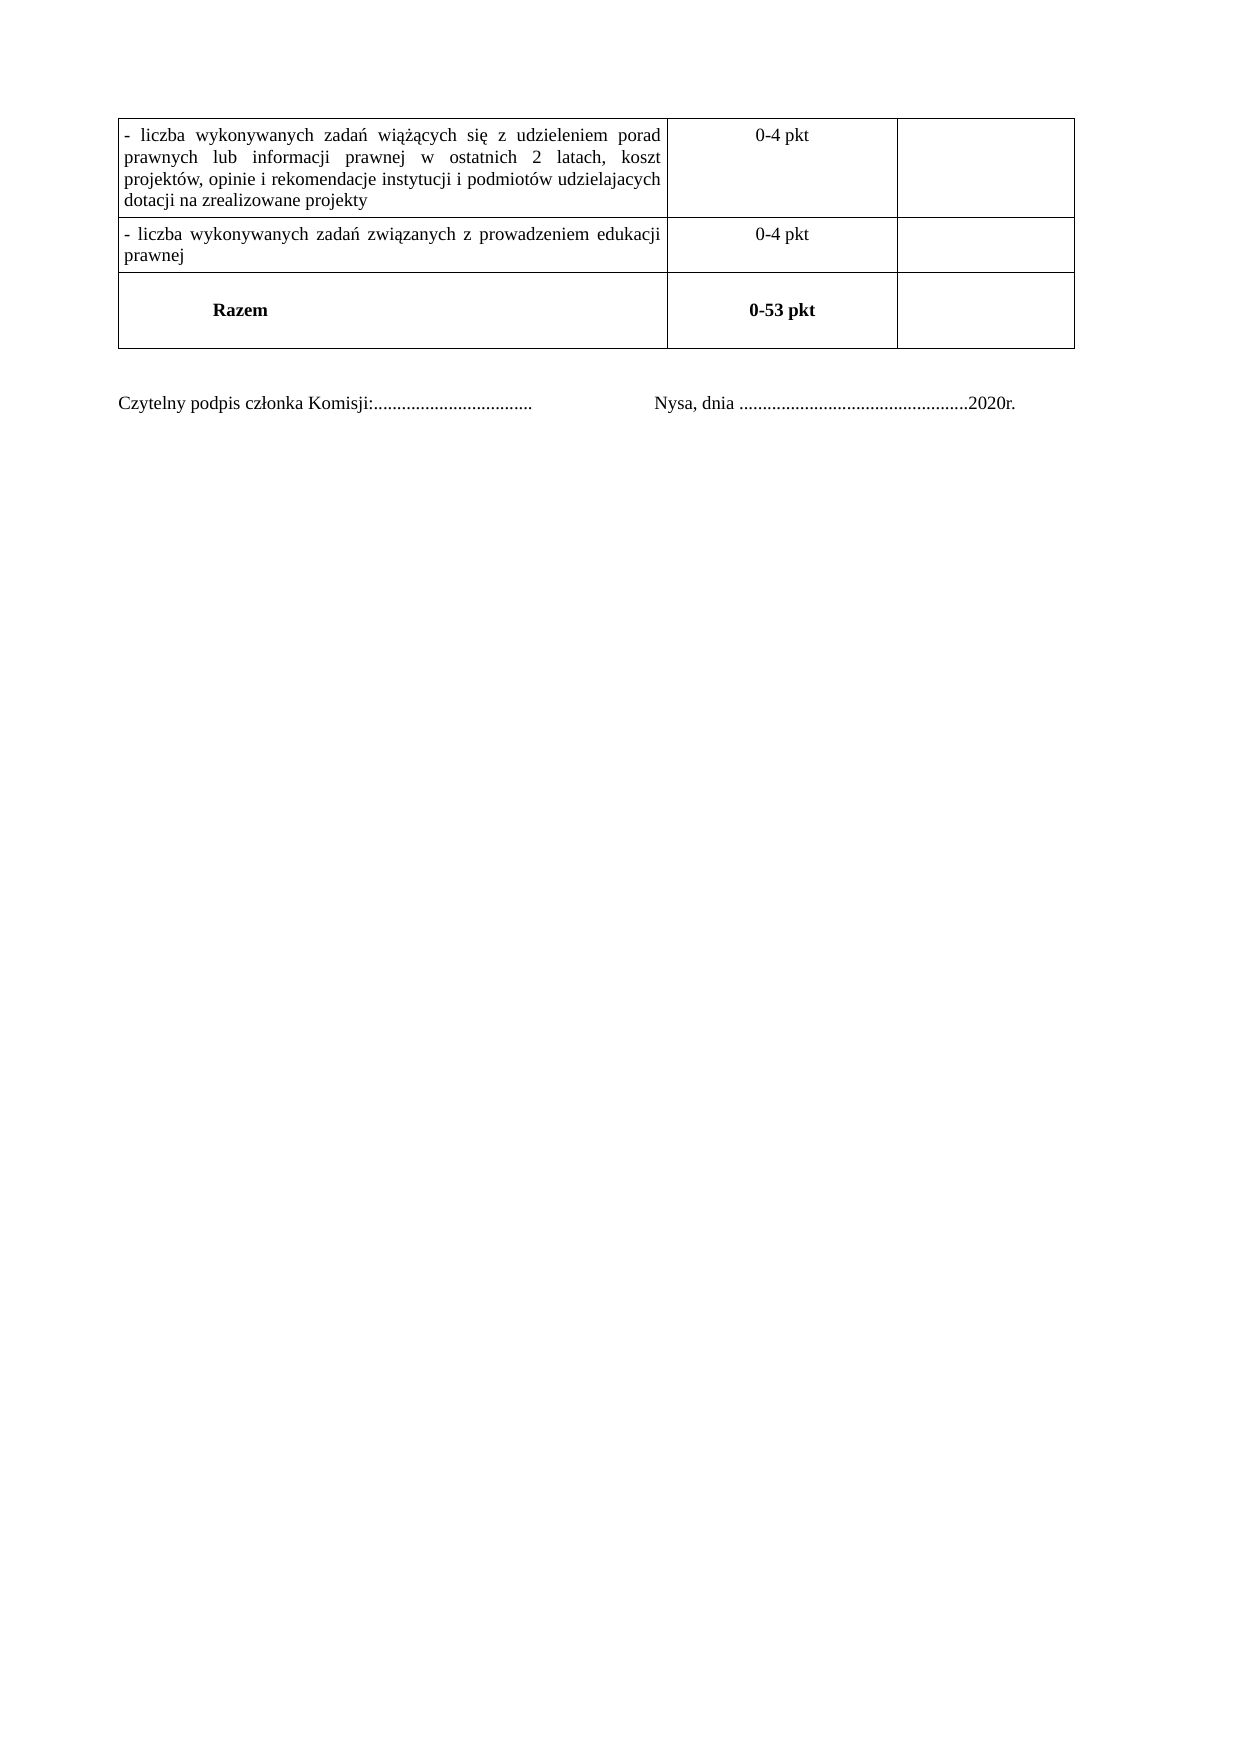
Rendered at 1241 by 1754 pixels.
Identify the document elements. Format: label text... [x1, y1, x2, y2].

table_cell - liczba wykonywanych zadań wiążących się z udzieleniem porad prawnych lub informacji prawnej w ostatnich 2 latach, koszt projektów, opinie i rekomendacje instytucji i podmiotów udzielajacych dotacji na zrealizowane projekty [119, 119, 667, 216]
table_cell 0-4 pkt [668, 119, 897, 216]
table_cell - liczba wykonywanych zadań związanych z prowadzeniem edukacji prawnej [119, 218, 667, 271]
table_cell 0-53 pkt [668, 273, 897, 348]
table_cell 0-4 pkt [668, 218, 897, 271]
text Czytelny podpis członka Komisji:.................................. Nysa, dnia .................................................2020r. [118, 392, 1122, 413]
table_cell [898, 218, 1074, 271]
table_cell Razem [119, 273, 667, 348]
table_cell [898, 273, 1074, 348]
table_cell [898, 119, 1074, 216]
